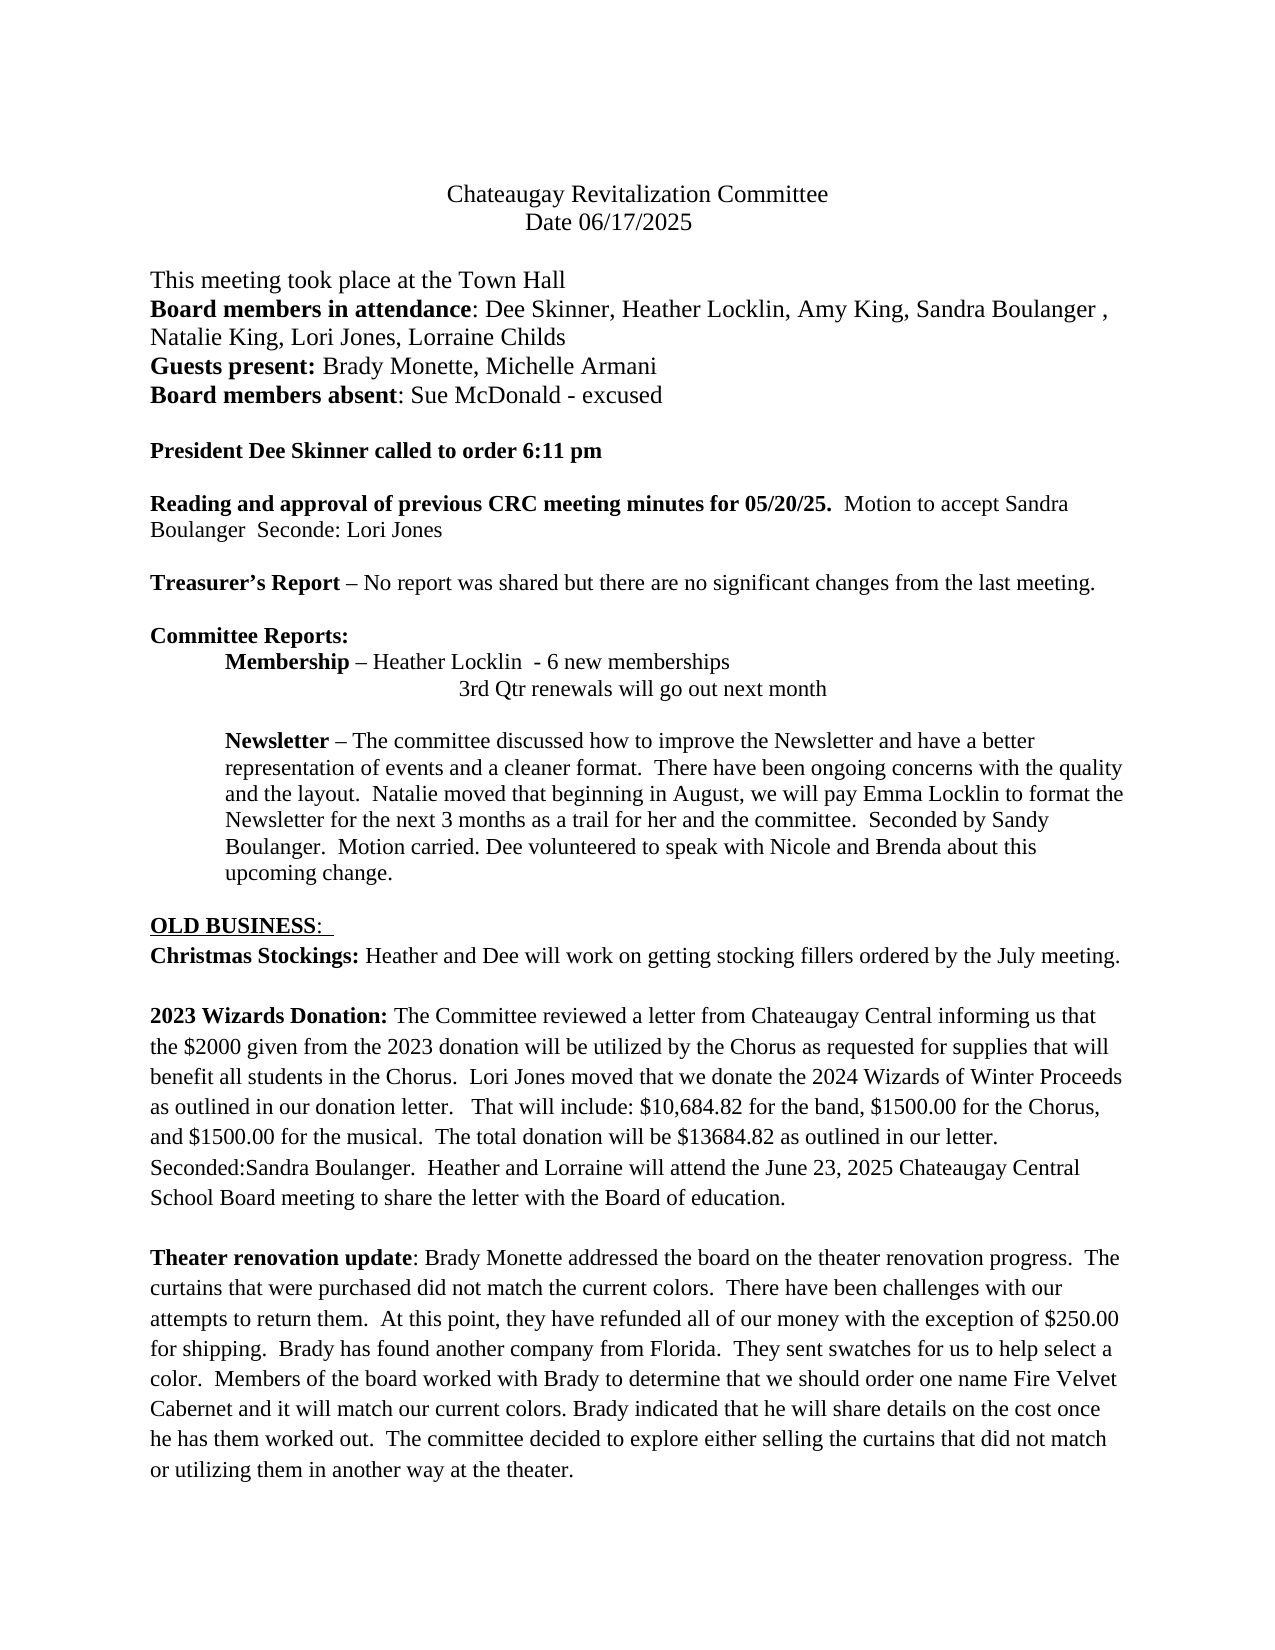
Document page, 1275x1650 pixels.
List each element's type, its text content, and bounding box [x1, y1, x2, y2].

text 2023 Wizards Donation: The Committee reviewed a letter from Chateaugay Central informing us that the $2000 given from the 2023 donation will be utilized by the Chorus as requested for supplies that will benefit all students in the Chorus. Lori Jones moved that we donate the 2024 Wizards of Winter Proceeds as outlined in our donation letter. That will include: $10,684.82 for the band, $1500.00 for the Chorus, and $1500.00 for the musical. The total donation will be $13684.82 as outlined in our letter. Seconded:Sandra Boulanger. Heather and Lorraine will attend the June 23, 2025 Chateaugay Central School Board meeting to share the letter with the Board of education. [150, 1002, 1125, 1210]
text Guests present: Brady Monette, Michelle Armani [150, 351, 1125, 380]
text This meeting took place at the Town Hall [150, 265, 1125, 294]
text OLD BUSINESS: [150, 912, 1125, 938]
text 3rd Qtr renewals will go out next month [150, 675, 1125, 701]
text Membership – Heather Locklin - 6 new memberships [150, 648, 1125, 675]
text Date 06/17/2025 [450, 207, 1125, 236]
text Treasurer’s Report – No report was shared but there are no significant changes from the last meeting. [150, 569, 1125, 596]
text Chateaugay Revitalization Committee [150, 179, 1125, 207]
text Newsletter – The committee discussed how to improve the Newsletter and have a better representation of events and a cleaner format. There have been ongoing concerns with the quality and the layout. Natalie moved that beginning in August, we will pay Emma Locklin to format the Newsletter for the next 3 months as a trail for her and the committee. Seconded by Sandy Boulanger. Motion carried. Dee volunteered to speak with Nicole and Brenda about this upcoming change. [225, 727, 1125, 886]
text Reading and approval of previous CRC meeting minutes for 05/20/25. Motion to accept Sandra Boulanger Seconde: Lori Jones [150, 490, 1125, 543]
text Board members in attendance: Dee Skinner, Heather Locklin, Amy King, Sandra Boulanger , Natalie King, Lori Jones, Lorraine Childs [150, 294, 1125, 351]
text President Dee Skinner called to order 6:11 pm [150, 437, 1125, 464]
text Christmas Stockings: Heather and Dee will work on getting stocking fillers ordered by the July meeting. [150, 942, 1125, 968]
text Theater renovation update: Brady Monette addressed the board on the theater renovation progress. The curtains that were purchased did not match the current colors. There have been challenges with our attempts to return them. At this point, they have refunded all of our money with the exception of $250.00 for shipping. Brady has found another company from Florida. They sent swatches for us to help select a color. Members of the board worked with Brady to determine that we should order one name Fire Velvet Cabernet and it will match our current colors. Brady indicated that he will share details on the cost once he has them worked out. The committee decided to explore either selling the curtains that did not match or utilizing them in another way at the theater. [150, 1244, 1125, 1482]
text Committee Reports: [150, 622, 1125, 648]
text Board members absent: Sue McDonald - excused [150, 380, 1125, 409]
